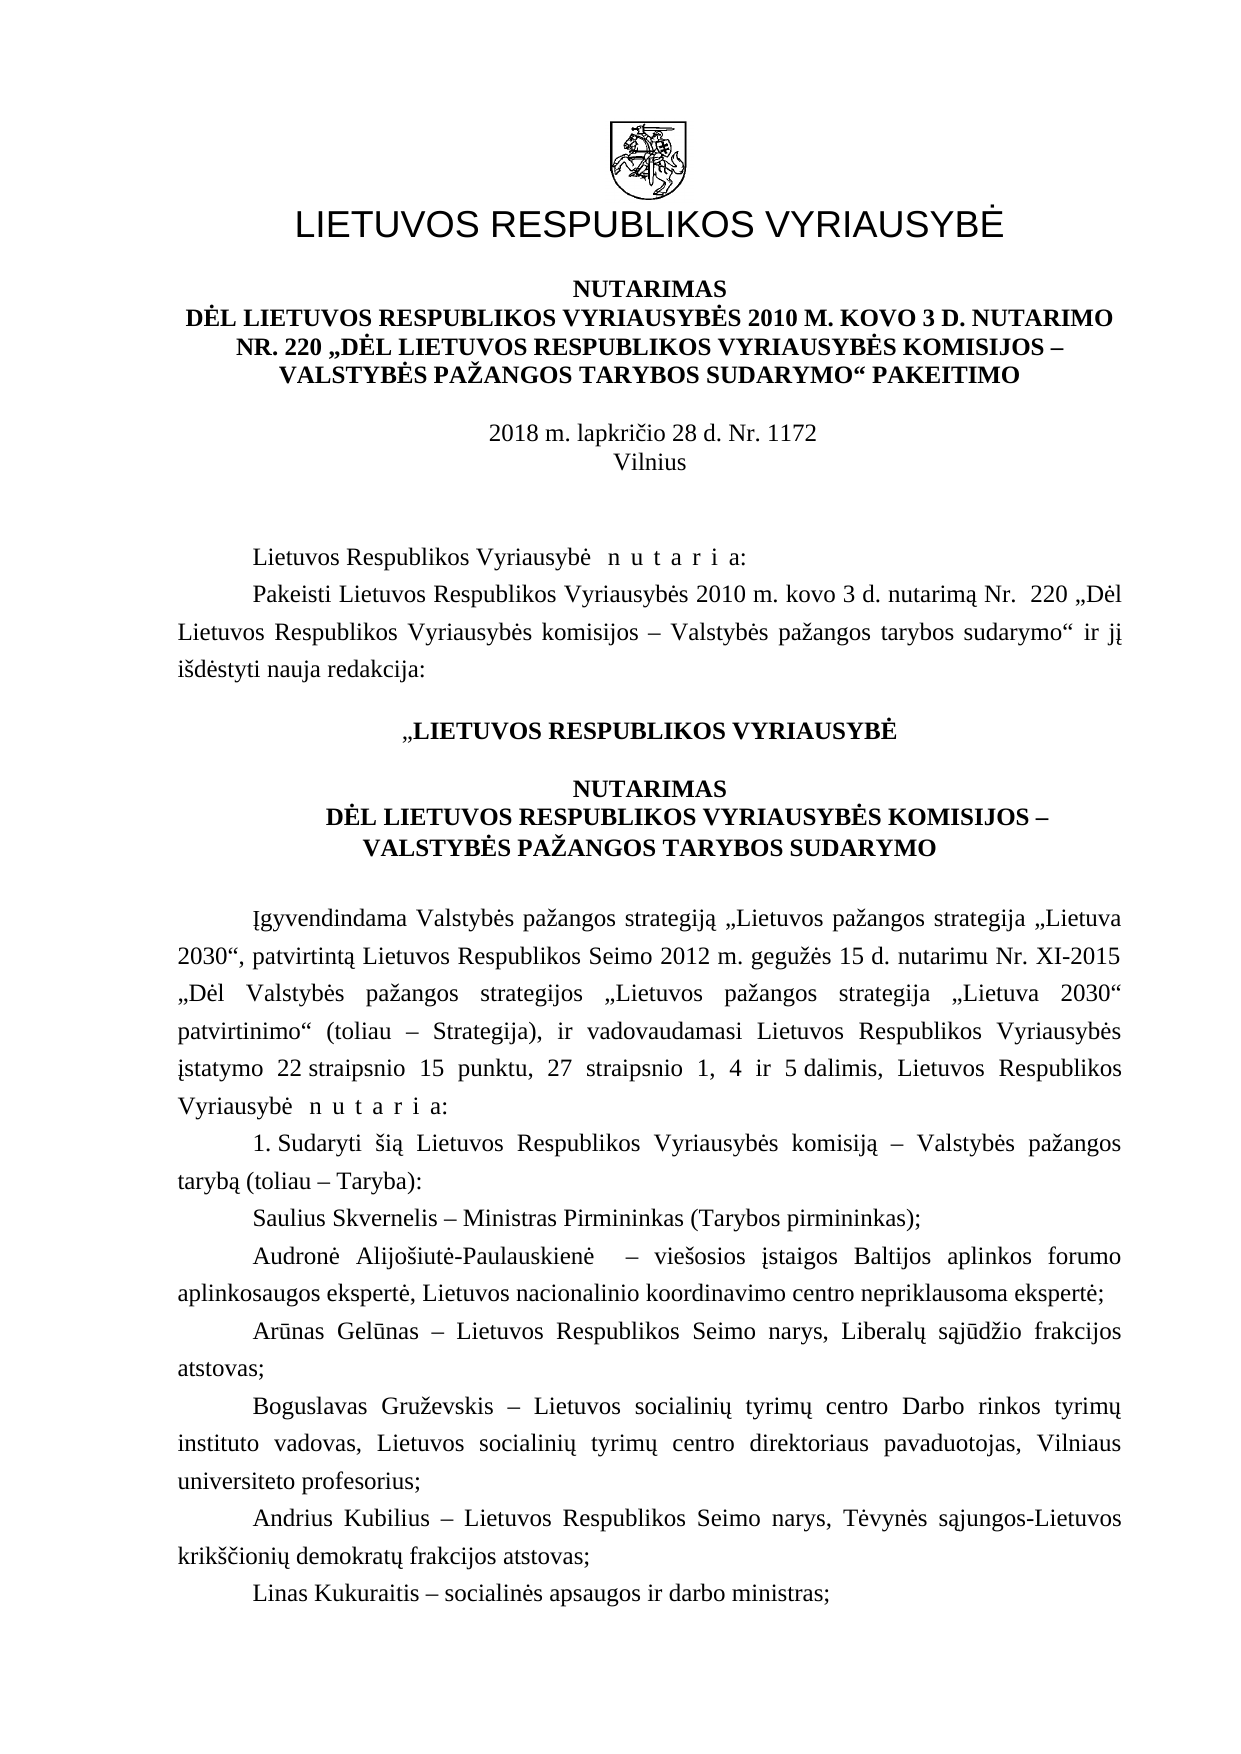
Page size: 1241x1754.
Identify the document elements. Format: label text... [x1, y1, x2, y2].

text 1. Sudaryti šią Lietuvos Respublikos Vyriausybės komisiją – Valstybės pažangos tarybą (toliau – Taryba): [177, 1119, 1122, 1194]
text Lietuvos Respublikos Vyriausybė nutaria: [177, 533, 1122, 571]
text 2018 m. lapkričio 28 d. Nr. 1172 [177, 418, 1122, 447]
text NUTARIMAS [177, 774, 1122, 802]
text Saulius Skvernelis – Ministras Pirmininkas (Tarybos pirmininkas); [177, 1194, 1122, 1232]
text Andrius Kubilius – Lietuvos Respublikos Seimo narys, Tėvynės sąjungos-Lietuvos krikščionių demokratų frakcijos atstovas; [177, 1494, 1122, 1569]
text Įgyvendindama Valstybės pažangos strategiją „Lietuvos pažangos strategija „Lietuva 2030“, patvirtintą Lietuvos Respublikos Seimo 2012 m. gegužės 15 d. nutarimu Nr. XI-2015 „Dėl Valstybės pažangos strategijos „Lietuvos pažangos strategija „Lietuva 2030“ patvirtinimo“ (toliau – Strategija), ir vadovaudamasi Lietuvos Respublikos Vyriausybės įstatymo 22 straipsnio 15 punktu, 27 straipsnio 1, 4 ir 5 dalimis, Lietuvos Respublikos Vyriausybė nutaria: [177, 894, 1122, 1119]
text Audronė Alijošiutė-Paulauskienė – viešosios įstaigos Baltijos aplinkos forumo aplinkosaugos ekspertė, Lietuvos nacionalinio koordinavimo centro nepriklausoma ekspertė; [177, 1232, 1122, 1307]
text Pakeisti Lietuvos Respublikos Vyriausybės 2010 m. kovo 3 d. nutarimą Nr. 220 „Dėl Lietuvos Respublikos Vyriausybės komisijos – Valstybės pažangos tarybos sudarymo“ ir jį išdėstyti nauja redakcija: [177, 571, 1122, 683]
text Lietuvos Respublikos Vyriausybė [177, 202, 1122, 246]
text Linas Kukuraitis – socialinės apsaugos ir darbo ministras; [177, 1569, 1122, 1607]
text Arūnas Gelūnas – Lietuvos Respublikos Seimo narys, Liberalų sąjūdžio frakcijos atstovas; [177, 1307, 1122, 1382]
text Boguslavas Gruževskis – Lietuvos socialinių tyrimų centro Darbo rinkos tyrimų instituto vadovas, Lietuvos socialinių tyrimų centro direktoriaus pavaduotojas, Vilniaus universiteto profesorius; [177, 1382, 1122, 1494]
text Vilnius [177, 447, 1122, 476]
text DĖL lietuvos respublikos vyriausybės 2010 m. kovo 3 d. nutarimo Nr. 220 „Dėl Lietuvos Respublikos vyriausybės komisijos – Valstybės pažangos TARYBOS SUDARYMO“ PAKEITIMO [177, 303, 1122, 389]
text „Lietuvos Respublikos Vyriausybė [177, 716, 1122, 745]
text nutarimas [177, 274, 1122, 303]
text DĖL Lietuvos Respublikos vyriausybės komisijos – Valstybės pažangos TARYBOS SUDARYMO [177, 802, 1122, 862]
